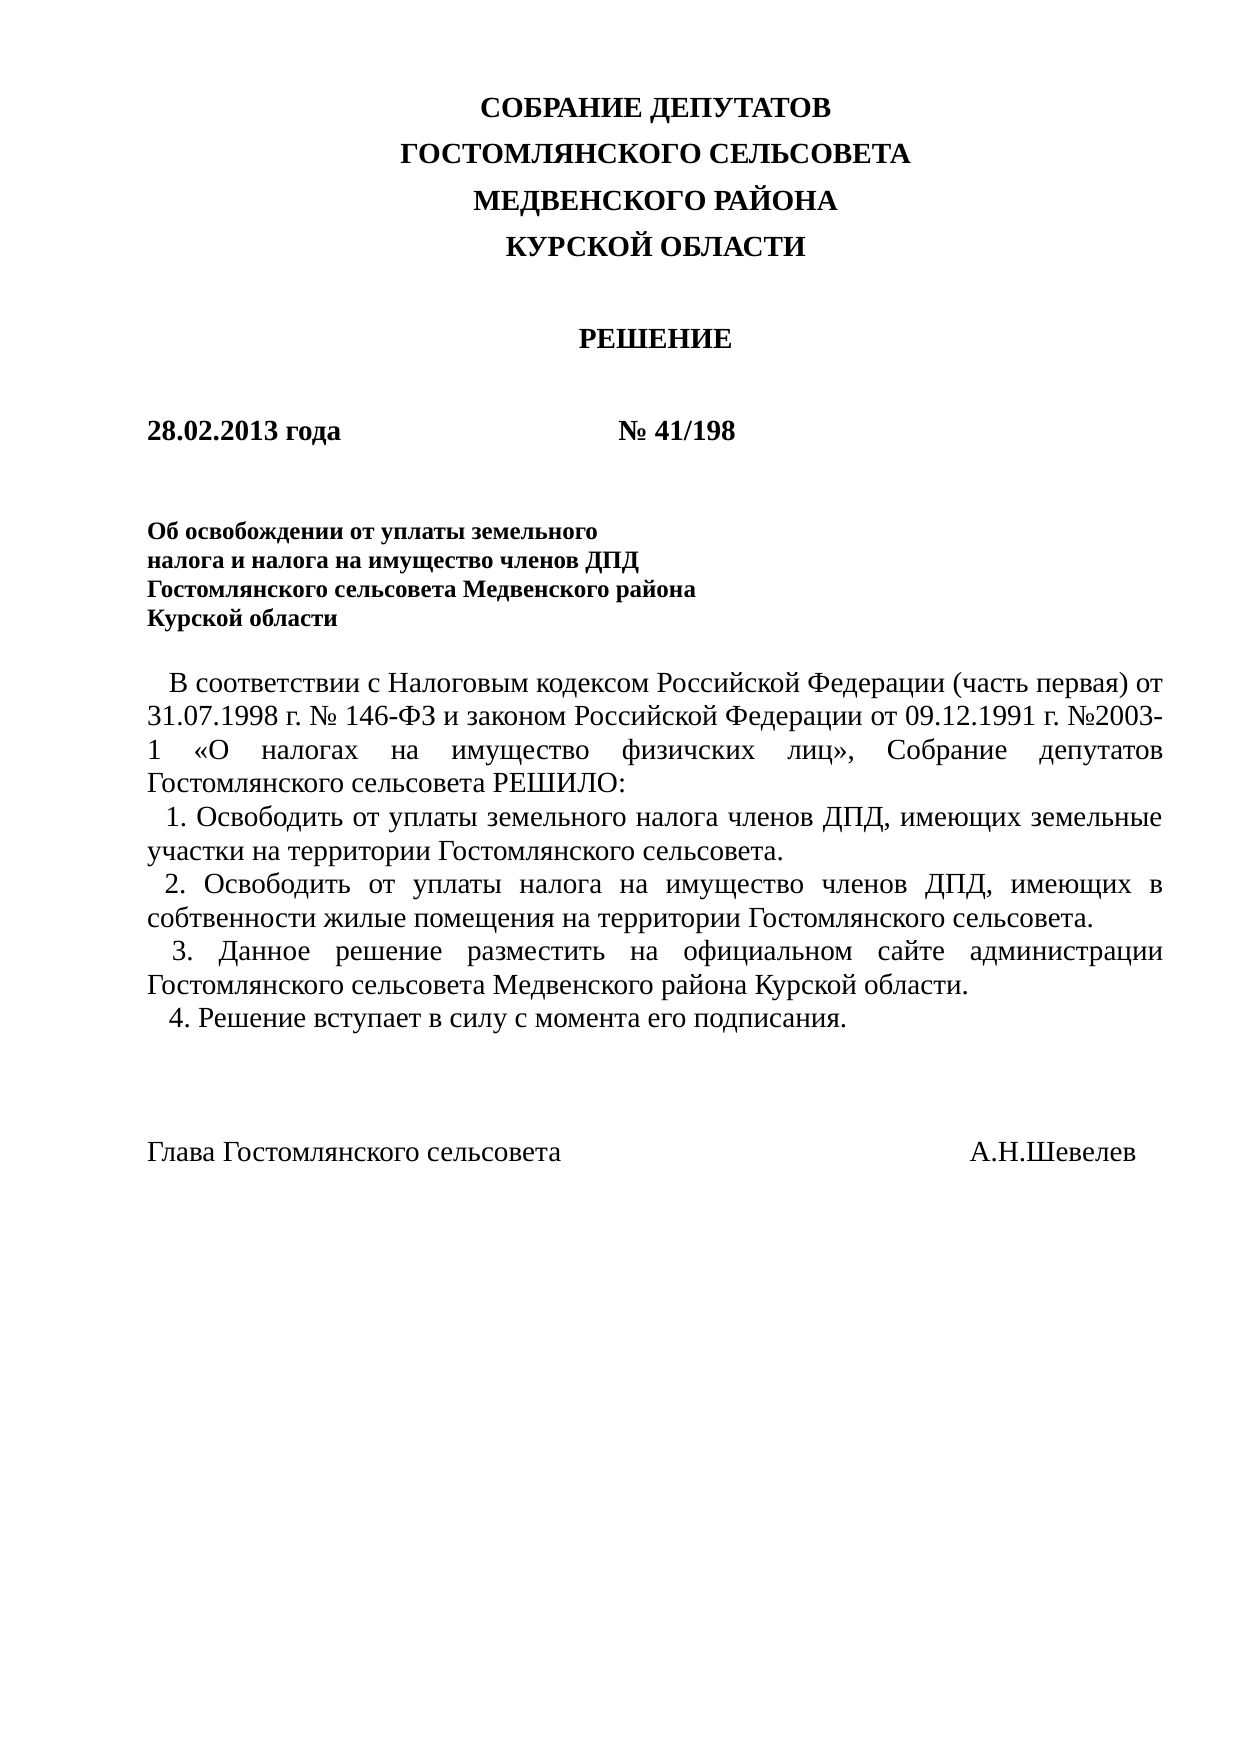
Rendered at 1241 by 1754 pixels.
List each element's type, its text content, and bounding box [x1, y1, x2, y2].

text ГОСТОМЛЯНСКОГО СЕЛЬСОВЕТА [147, 137, 1164, 170]
text В соответствии с Налоговым кодексом Российской Федерации (часть первая) от 31.07.1998 г. № 146-ФЗ и законом Российской Федерации от 09.12.1991 г. №2003-1 «О налогах на имущество физичских лиц», Собрание депутатов Гостомлянского сельсовета РЕШИЛО: [147, 665, 1164, 799]
text РЕШЕНИЕ [147, 321, 1164, 354]
text Курской области [147, 603, 1164, 631]
text Гостомлянского сельсовета Медвенского района [147, 574, 1164, 603]
text МЕДВЕНСКОГО РАЙОНА [147, 183, 1164, 216]
text Об освобождении от уплаты земельного [147, 516, 1164, 545]
text 1. Освободить от уплаты земельного налога членов ДПД, имеющих земельные участки на территории Гостомлянского сельсовета. [147, 799, 1164, 866]
text СОБРАНИЕ ДЕПУТАТОВ [147, 91, 1164, 124]
text налога и налога на имущество членов ДПД [147, 545, 1164, 574]
text Глава Гостомлянского сельсовета А.Н.Шевелев [147, 1134, 1164, 1168]
text КУРСКОЙ ОБЛАСТИ [147, 229, 1164, 262]
text 3. Данное решение разместить на официальном сайте администрации Гостомлянского сельсовета Медвенского района Курской области. [147, 933, 1164, 1000]
text 2. Освободить от уплаты налога на имущество членов ДПД, имеющих в собтвенности жилые помещения на территории Гостомлянского сельсовета. [147, 866, 1164, 933]
text 28.02.2013 года № 41/198 [147, 413, 1164, 446]
text 4. Решение вступает в силу с момента его подписания. [147, 1000, 1164, 1034]
